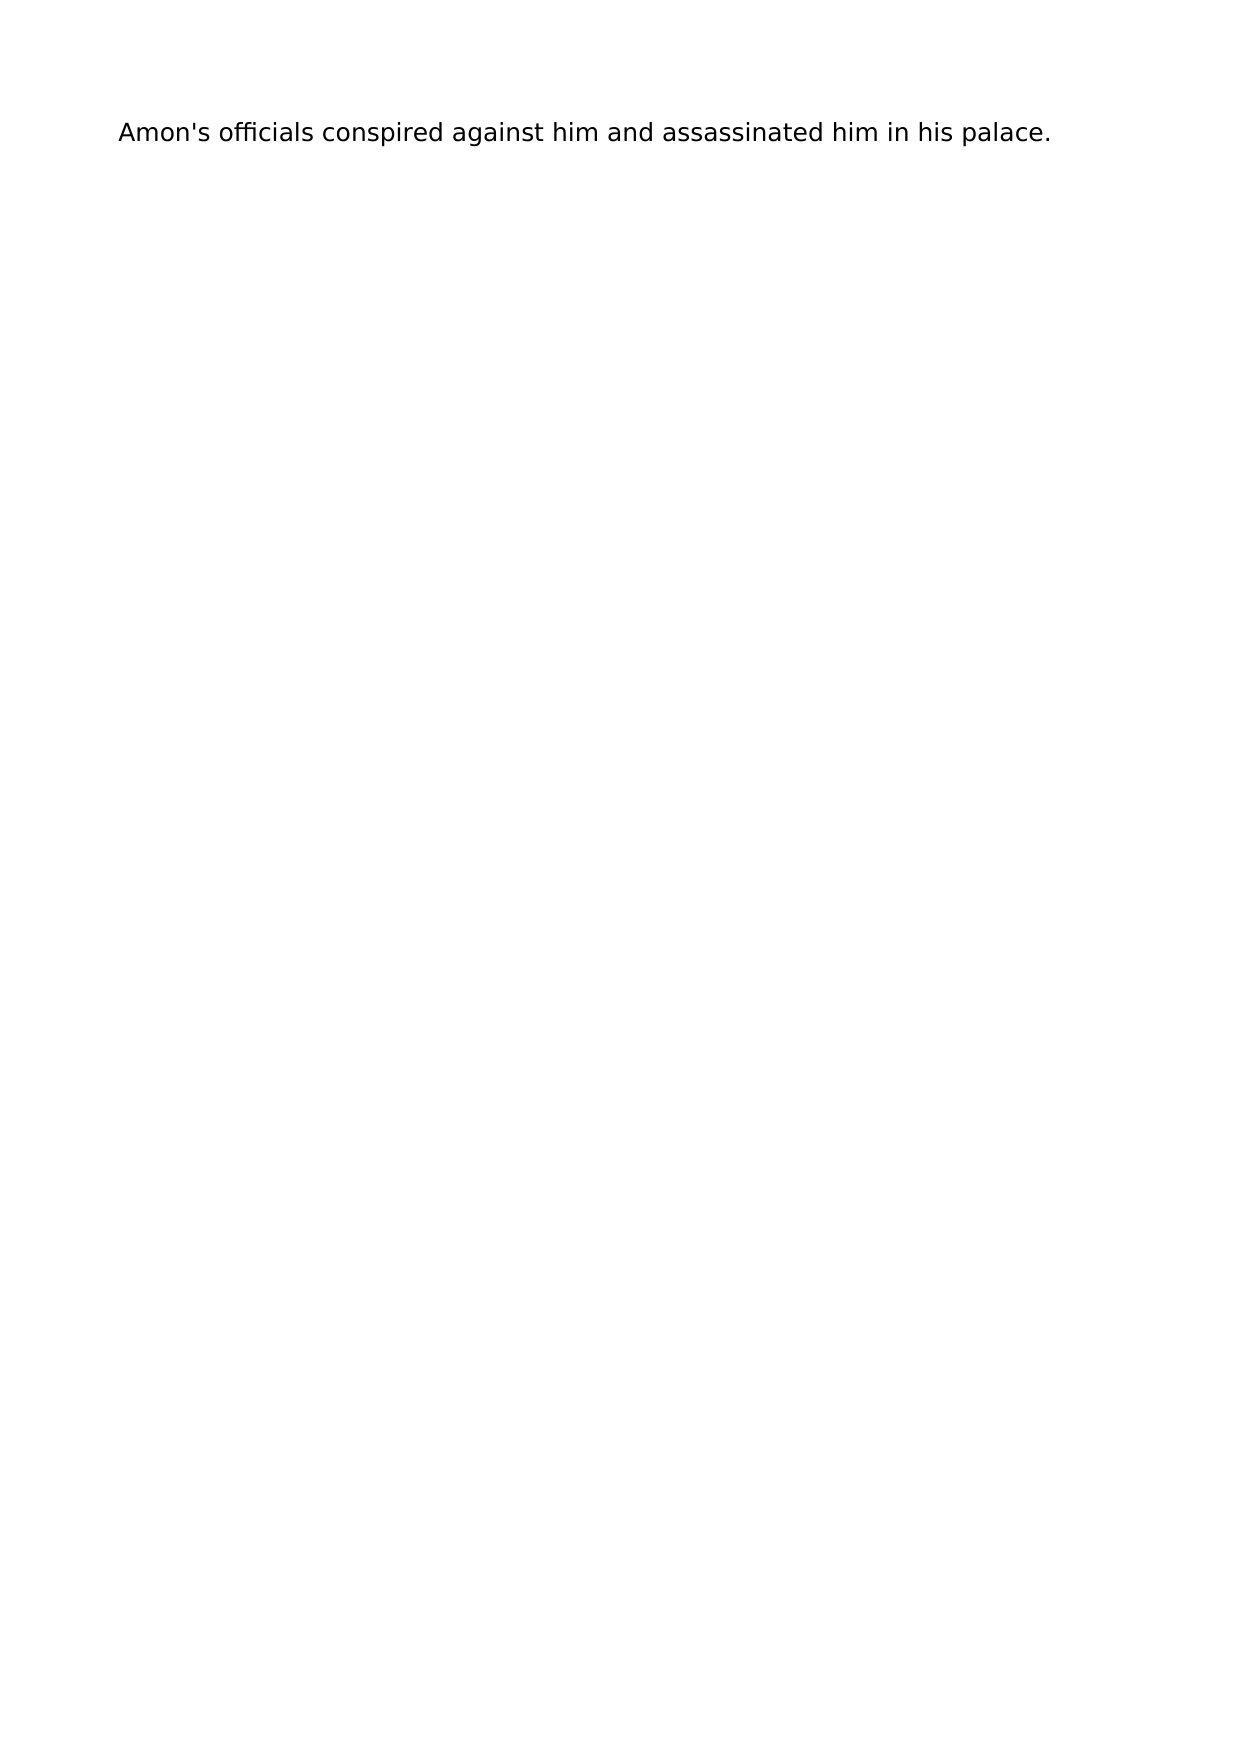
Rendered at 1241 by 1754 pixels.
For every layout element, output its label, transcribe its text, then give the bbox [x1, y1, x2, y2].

text Amon's officials conspired against him and assassinated him in his palace. [118, 118, 1122, 147]
